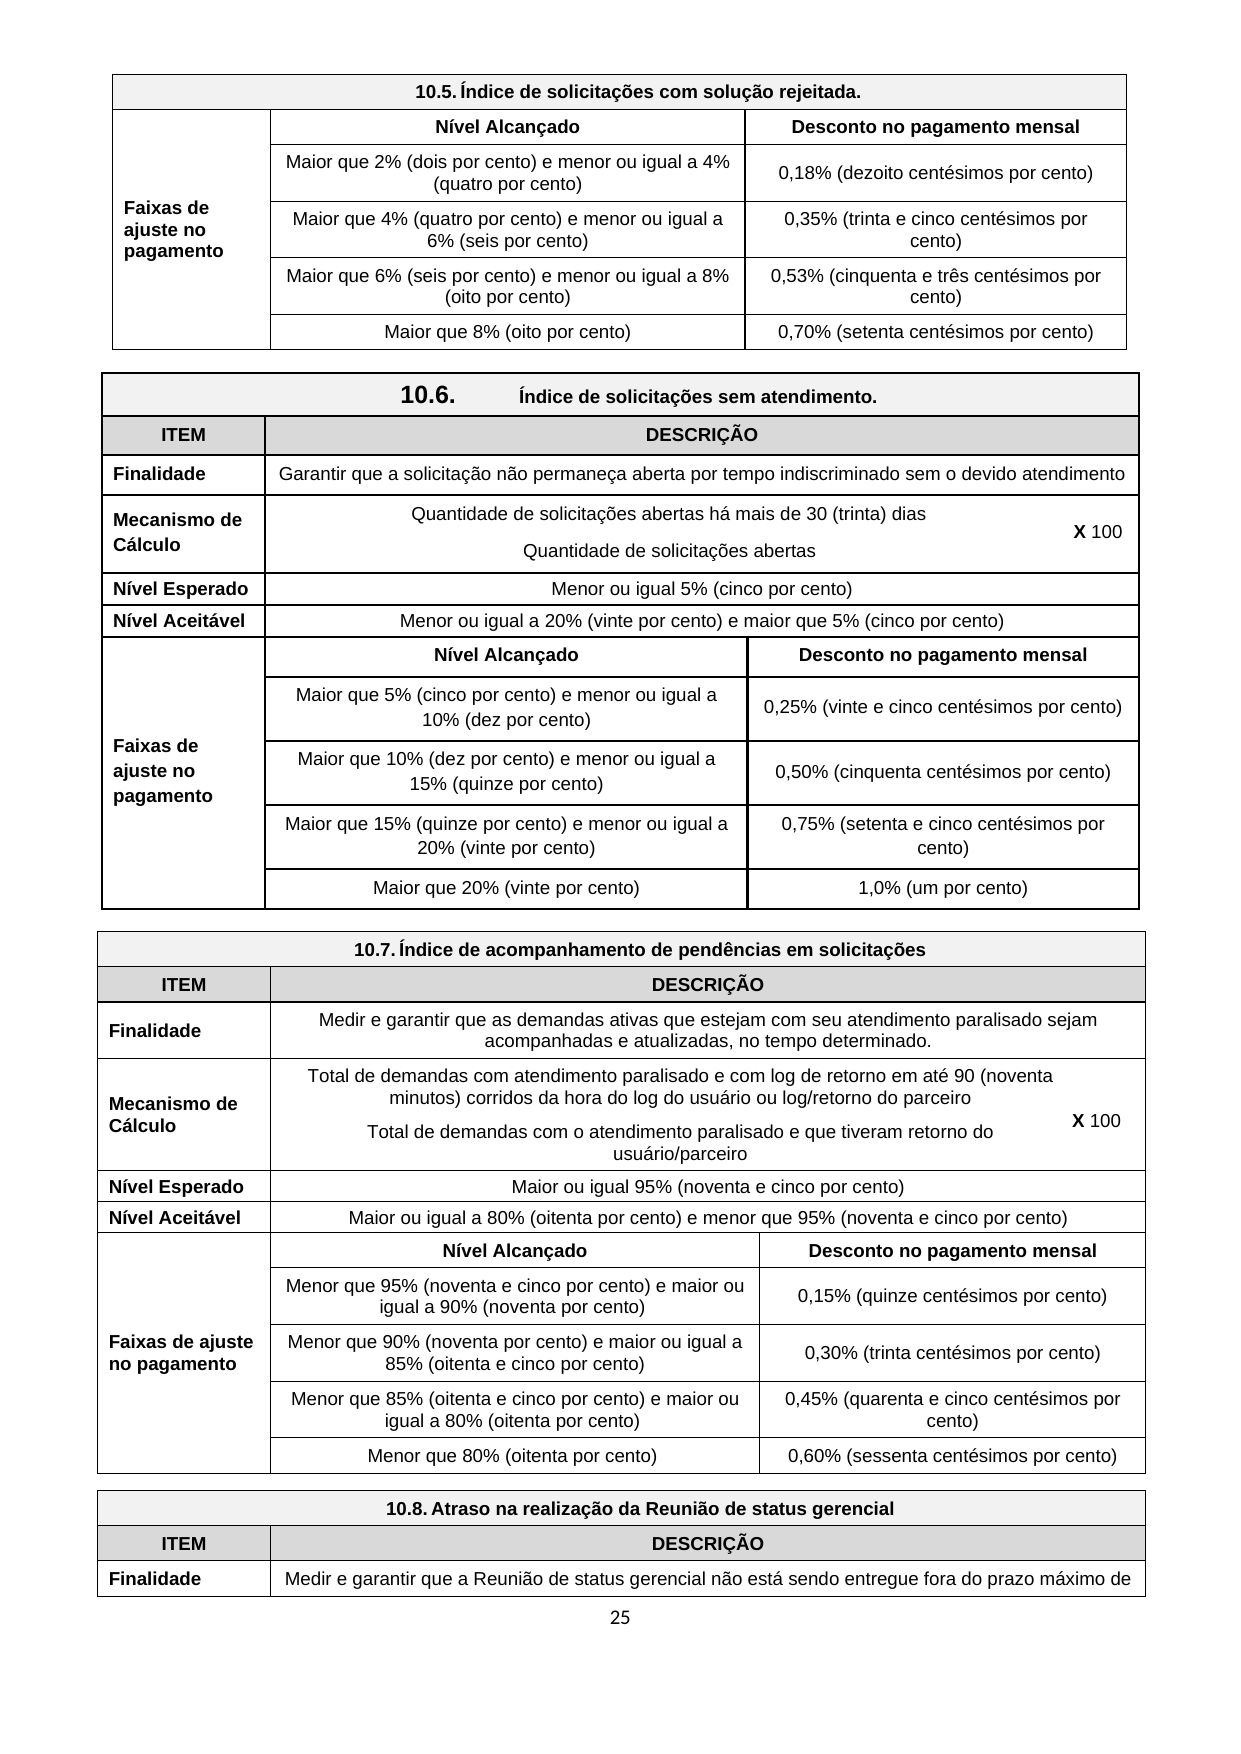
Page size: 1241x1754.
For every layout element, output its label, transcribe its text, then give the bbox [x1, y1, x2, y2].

table_cell Maior que 8% (oito por cento) [271, 315, 744, 349]
table_cell Finalidade [98, 1561, 270, 1596]
table_cell Maior que 4% (quatro por cento) e menor ou igual a 6% (seis por cento) [271, 202, 744, 257]
table_cell Maior que 10% (dez por cento) e menor ou igual a 15% (quinze por cento) [266, 742, 746, 804]
table_cell Faixas de ajuste no pagamento [98, 1233, 270, 1472]
table_header Atraso na realização da Reunião de status gerencial [98, 1491, 1145, 1525]
table_cell Menor ou igual a 20% (vinte por cento) e maior que 5% (cinco por cento) [266, 606, 1138, 636]
table_cell Maior que 6% (seis por cento) e menor ou igual a 8% (oito por cento) [271, 258, 744, 314]
table_cell 0,30% (trinta centésimos por cento) [760, 1325, 1145, 1381]
table_cell Menor ou igual 5% (cinco por cento) [266, 574, 1138, 604]
table_cell Nível Aceitável [98, 1202, 270, 1232]
table_cell Maior que 15% (quinze por cento) e menor ou igual a 20% (vinte por cento) [266, 806, 746, 868]
table_cell Faixas de ajuste no pagamento [113, 110, 270, 349]
table_cell Maior que 20% (vinte por cento) [266, 870, 746, 907]
table_cell Desconto no pagamento mensal [749, 638, 1138, 676]
table_cell 0,60% (sessenta centésimos por cento) [760, 1438, 1145, 1472]
table_cell Maior que 5% (cinco por cento) e menor ou igual a 10% (dez por cento) [266, 678, 746, 740]
table_cell DESCRIÇÃO [266, 417, 1138, 454]
table_header Índice de solicitações sem atendimento. [103, 374, 1138, 415]
table_cell 0,18% (dezoito centésimos por cento) [746, 145, 1126, 201]
table_cell Menor que 85% (oitenta e cinco por cento) e maior ou igual a 80% (oitenta por cento) [271, 1382, 759, 1437]
table_cell Quantidade de solicitações abertas há mais de 30 (trinta) dias Quantidade de solicitações abertas [266, 496, 1068, 572]
table_cell DESCRIÇÃO [271, 967, 1145, 1001]
table_header Índice de solicitações com solução rejeitada. [113, 75, 1126, 109]
table_cell Nível Alcançado [271, 110, 744, 144]
table_cell Desconto no pagamento mensal [760, 1233, 1145, 1267]
table_cell Total de demandas com atendimento paralisado e com log de retorno em até 90 (noventa minutos) corridos da hora do log do usuário ou log/retorno do parceiro Total de demandas com o atendimento paralisado e que tiveram retorno do usuário/parceiro [271, 1059, 1072, 1170]
table_cell Faixas de ajuste no pagamento [103, 638, 264, 907]
table_cell 0,45% (quarenta e cinco centésimos por cento) [760, 1382, 1145, 1437]
table_cell Nível Esperado [98, 1171, 270, 1201]
table_cell ITEM [98, 1526, 270, 1560]
table_cell 0,35% (trinta e cinco centésimos por cento) [746, 202, 1126, 257]
table_cell 0,53% (cinquenta e três centésimos por cento) [746, 258, 1126, 314]
table_cell Maior ou igual a 80% (oitenta por cento) e menor que 95% (noventa e cinco por cento) [271, 1202, 1145, 1232]
table_cell 0,70% (setenta centésimos por cento) [746, 315, 1126, 349]
table_cell 0,50% (cinquenta centésimos por cento) [749, 742, 1138, 804]
table_cell X 100 [1068, 496, 1138, 572]
table_cell Desconto no pagamento mensal [746, 110, 1126, 144]
table_cell ITEM [103, 417, 264, 454]
table_cell Maior ou igual 95% (noventa e cinco por cento) [271, 1171, 1145, 1201]
table_cell Nível Aceitável [103, 606, 264, 636]
table_cell Menor que 95% (noventa e cinco por cento) e maior ou igual a 90% (noventa por cento) [271, 1268, 759, 1324]
table_cell 0,25% (vinte e cinco centésimos por cento) [749, 678, 1138, 740]
table_cell Nível Alcançado [266, 638, 746, 676]
table_cell Medir e garantir que a Reunião de status gerencial não está sendo entregue fora do prazo máximo de [271, 1561, 1145, 1596]
table_cell 0,15% (quinze centésimos por cento) [760, 1268, 1145, 1324]
table_cell 1,0% (um por cento) [749, 870, 1138, 907]
table_cell Menor que 90% (noventa por cento) e maior ou igual a 85% (oitenta e cinco por cento) [271, 1325, 759, 1381]
table_cell Finalidade [98, 1003, 270, 1058]
table_cell 0,75% (setenta e cinco centésimos por cento) [749, 806, 1138, 868]
table_cell Nível Esperado [103, 574, 264, 604]
table_cell Mecanismo de Cálculo [103, 496, 264, 572]
table_cell Garantir que a solicitação não permaneça aberta por tempo indiscriminado sem o devido atendimento [266, 456, 1138, 494]
table_cell Mecanismo de Cálculo [98, 1059, 270, 1170]
table_cell Maior que 2% (dois por cento) e menor ou igual a 4% (quatro por cento) [271, 145, 744, 201]
table_cell Medir e garantir que as demandas ativas que estejam com seu atendimento paralisado sejam acompanhadas e atualizadas, no tempo determinado. [271, 1003, 1145, 1058]
table_cell ITEM [98, 967, 270, 1001]
table_cell Menor que 80% (oitenta por cento) [271, 1438, 759, 1472]
table_header Índice de acompanhamento de pendências em solicitações [98, 932, 1145, 966]
table_cell Nível Alcançado [271, 1233, 759, 1267]
table_cell Finalidade [103, 456, 264, 494]
table_cell DESCRIÇÃO [271, 1526, 1145, 1560]
table_cell X 100 [1072, 1059, 1145, 1170]
